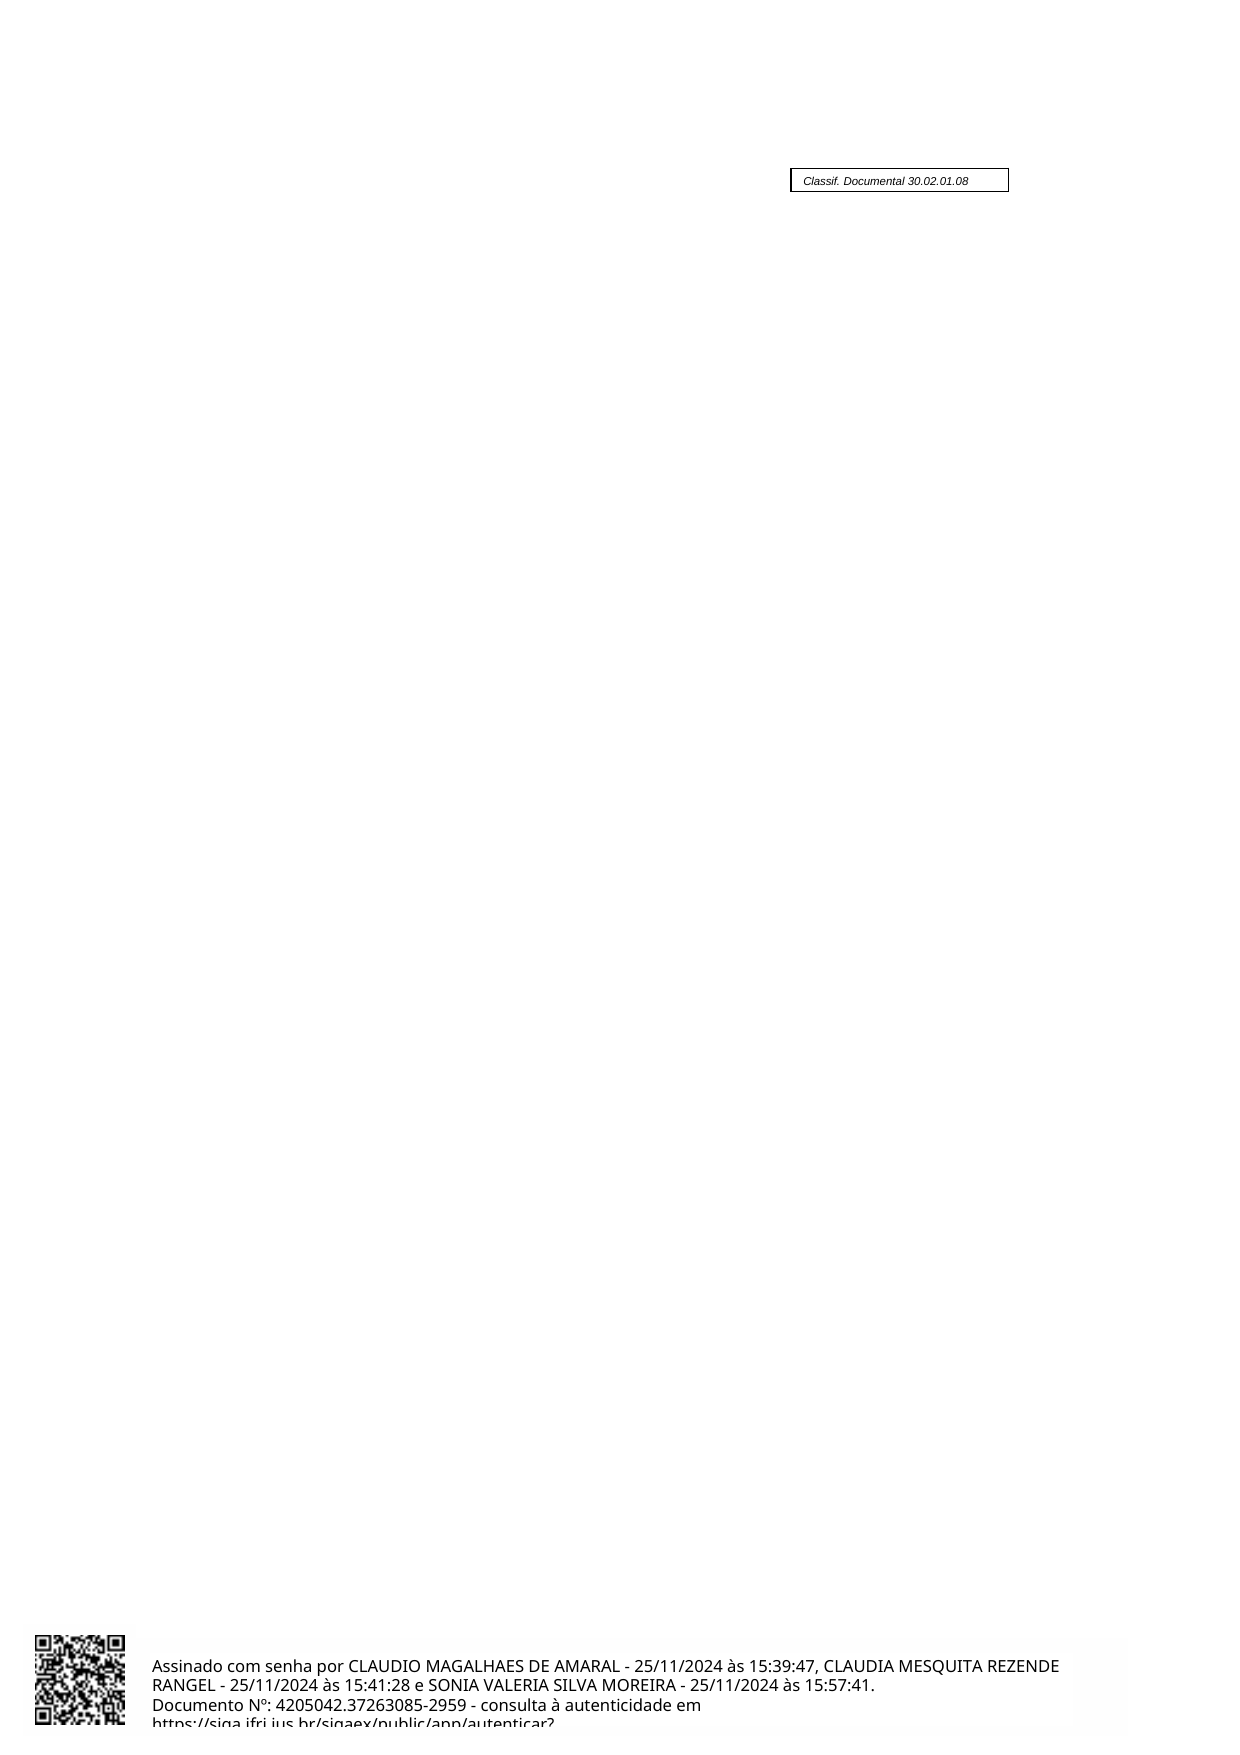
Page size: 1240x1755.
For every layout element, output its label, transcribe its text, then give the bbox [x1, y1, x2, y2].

text Classif. Documental 30.02.01.08 [803, 174, 1007, 187]
